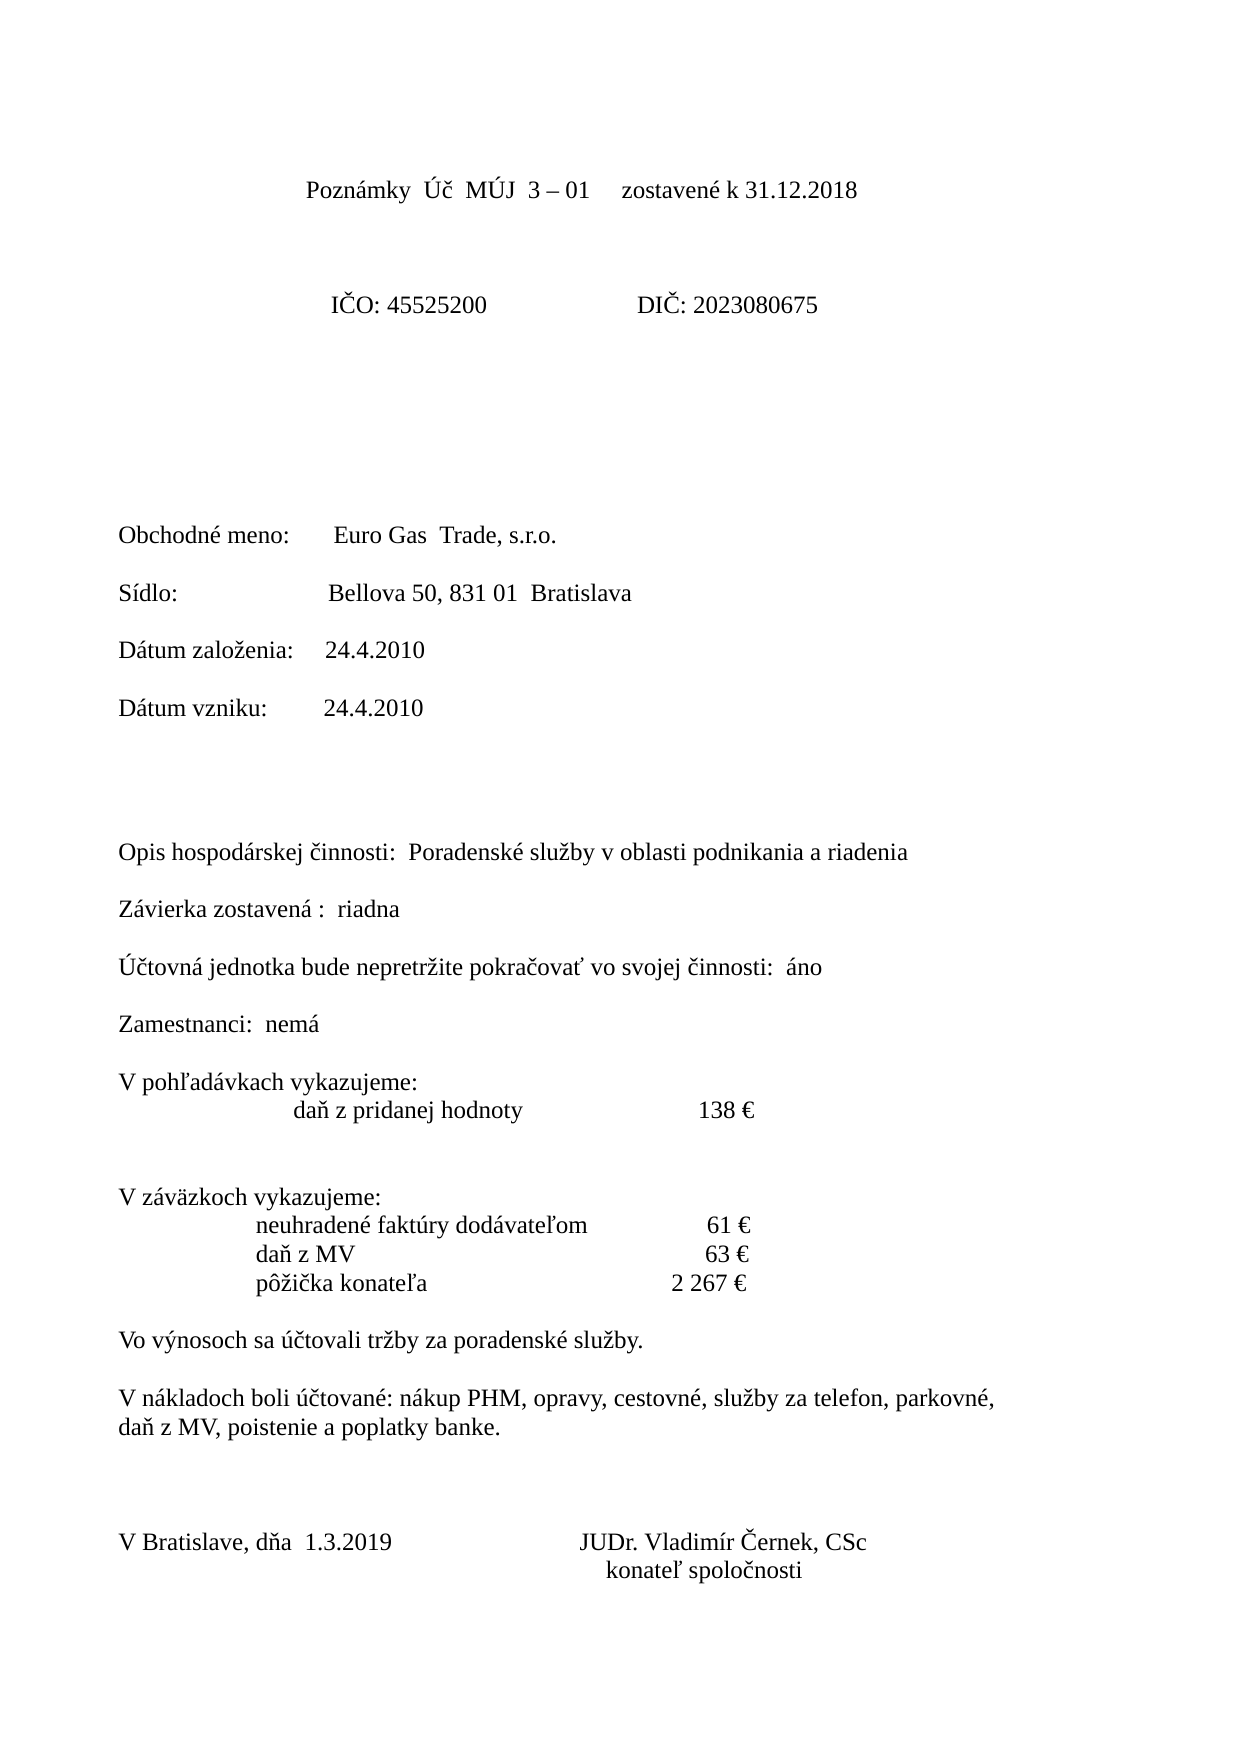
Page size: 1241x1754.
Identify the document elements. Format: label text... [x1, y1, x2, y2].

text daň z MV 63 € [118, 1239, 1122, 1268]
text Sídlo: Bellova 50, 831 01 Bratislava [118, 578, 1122, 607]
text IČO: 45525200 DIČ: 2023080675 [118, 291, 1122, 319]
text Obchodné meno: Euro Gas Trade, s.r.o. [118, 521, 1122, 549]
text V záväzkoch vykazujeme: [118, 1182, 1122, 1211]
text neuhradené faktúry dodávateľom 61 € [118, 1211, 1122, 1239]
text pôžička konateľa 2 267 € [118, 1268, 1122, 1297]
text V nákladoch boli účtované: nákup PHM, opravy, cestovné, služby za telefon, parkovné, [118, 1383, 1122, 1412]
text Vo výnosoch sa účtovali tržby za poradenské služby. [118, 1326, 1122, 1354]
text Opis hospodárskej činnosti: Poradenské služby v oblasti podnikania a riadenia [118, 837, 1122, 866]
text daň z MV, poistenie a poplatky banke. [118, 1412, 1122, 1441]
text Poznámky Úč MÚJ 3 – 01 zostavené k 31.12.2018 [118, 176, 1122, 204]
text Dátum založenia: 24.4.2010 [118, 636, 1122, 664]
text Závierka zostavená : riadna [118, 894, 1122, 923]
text V pohľadávkach vykazujeme: [118, 1067, 1122, 1096]
text konateľ spoločnosti [118, 1556, 1122, 1584]
text Účtovná jednotka bude nepretržite pokračovať vo svojej činnosti: áno [118, 952, 1122, 981]
text daň z pridanej hodnoty 138 € [118, 1096, 1122, 1124]
text Dátum vzniku: 24.4.2010 [118, 693, 1122, 722]
text V Bratislave, dňa 1.3.2019 JUDr. Vladimír Černek, CSc [118, 1527, 1122, 1556]
text Zamestnanci: nemá [118, 1009, 1122, 1038]
